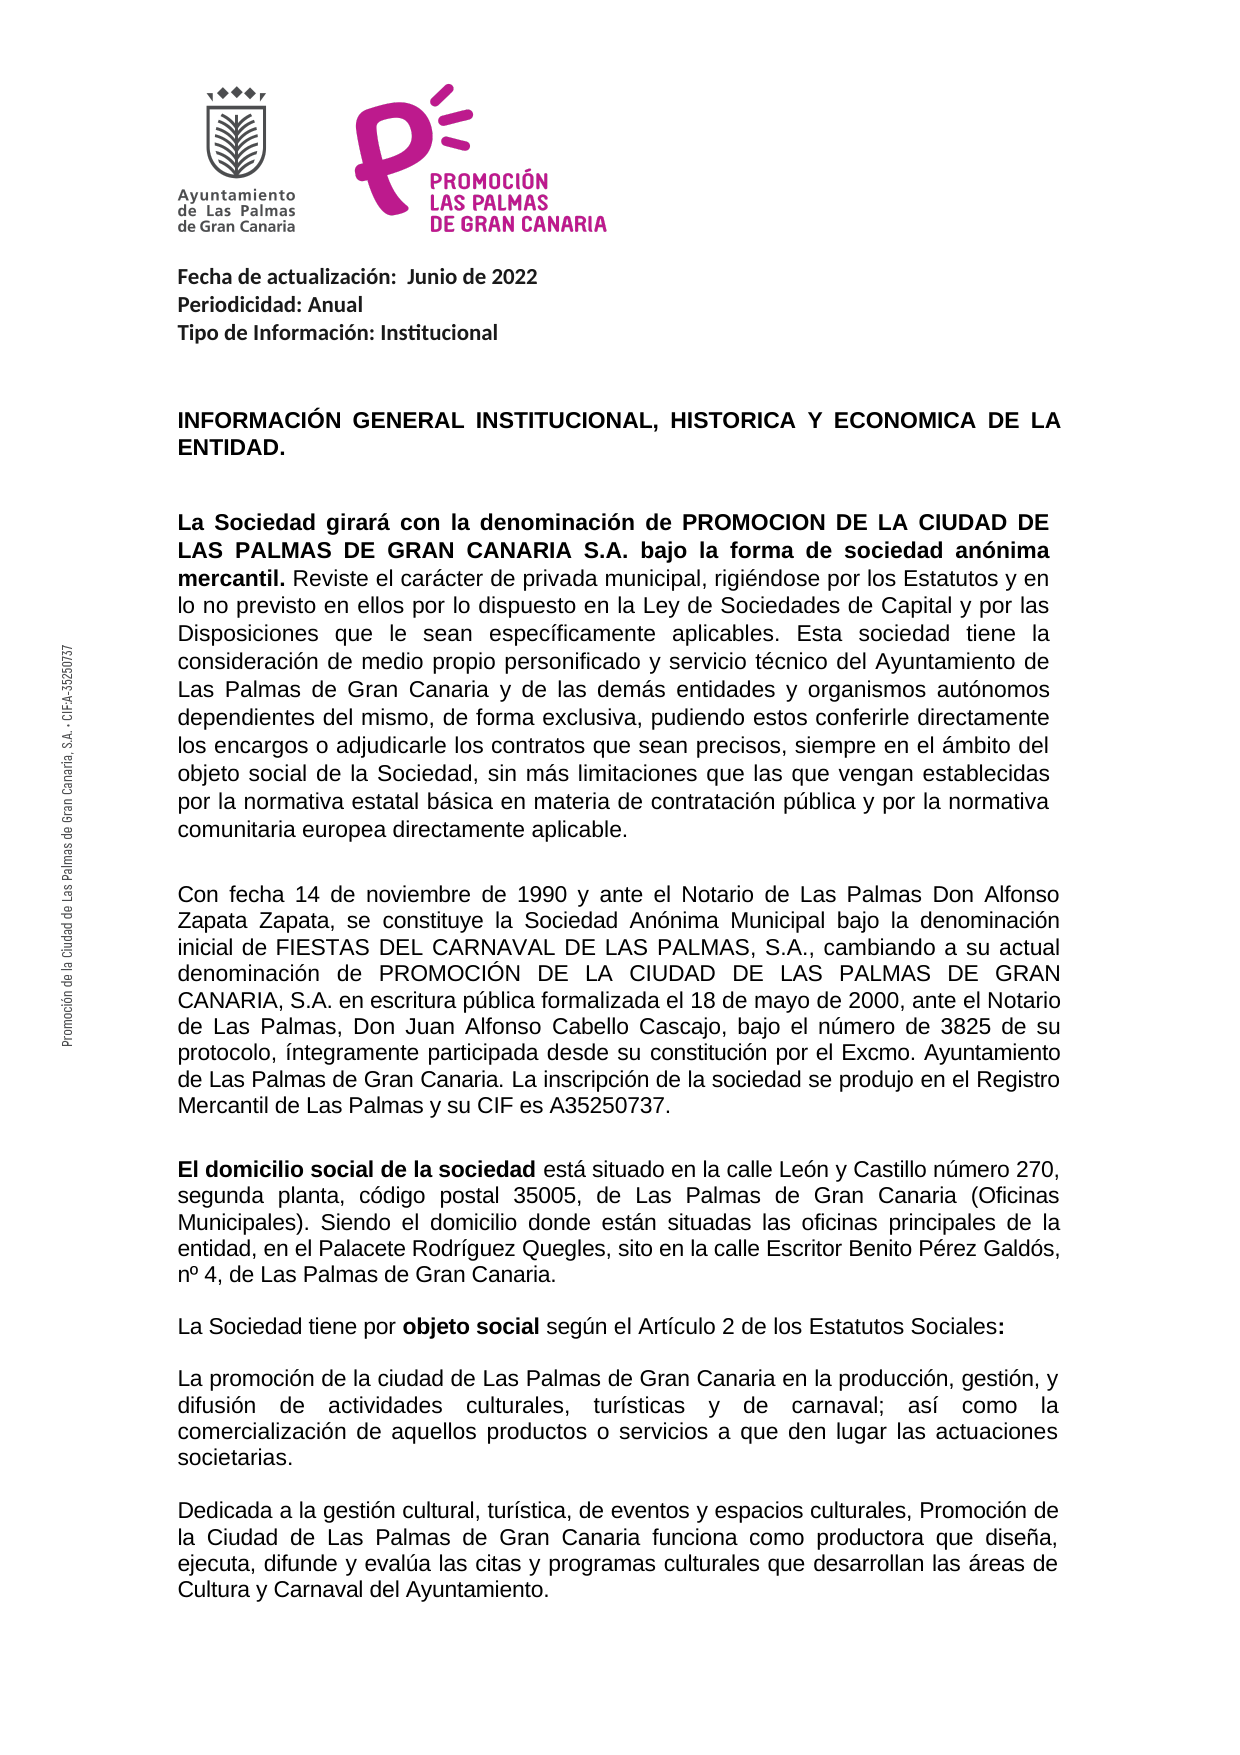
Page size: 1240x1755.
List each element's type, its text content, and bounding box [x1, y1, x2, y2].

text La Sociedad tiene por objeto social según el Artículo 2 de los Estatutos Sociales: [177, 1313, 1062, 1339]
text El domicilio social de la sociedad está situado en la calle León y Castillo número 270, segunda planta, código postal 35005, de Las Palmas de Gran Canaria (Oficinas Municipales). Siendo el domicilio donde están situadas las oficinas principales de la entidad, en el Palacete Rodríguez Quegles, sito en la calle Escritor Benito Pérez Galdós, nº 4, de Las Palmas de Gran Canaria. [177, 1156, 1061, 1288]
text La Sociedad girará con la denominación de PROMOCION DE LA CIUDAD DE LAS PALMAS DE GRAN CANARIA S.A. bajo la forma de sociedad anónima mercantil. Reviste el carácter de privada municipal, rigiéndose por los Estatutos y en lo no previsto en ellos por lo dispuesto en la Ley de Sociedades de Capital y por las Disposiciones que le sean específicamente aplicables. Esta sociedad tiene la consideración de medio propio personificado y servicio técnico del Ayuntamiento de Las Palmas de Gran Canaria y de las demás entidades y organismos autónomos dependientes del mismo, de forma exclusiva, pudiendo estos conferirle directamente los encargos o adjudicarle los contratos que sean precisos, siempre en el ámbito del objeto social de la Sociedad, sin más limitaciones que las que vengan establecidas por la normativa estatal básica en materia de contratación pública y por la normativa comunitaria europea directamente aplicable. [177, 509, 1050, 842]
text Dedicada a la gestión cultural, turística, de eventos y espacios culturales, Promoción de la Ciudad de Las Palmas de Gran Canaria funciona como productora que diseña, ejecuta, difunde y evalúa las citas y programas culturales que desarrollan las áreas de Cultura y Carnaval del Ayuntamiento. [177, 1497, 1059, 1602]
text INFORMACIÓN GENERAL INSTITUCIONAL, HISTORICA Y ECONOMICA DE LA ENTIDAD. [177, 407, 1062, 460]
text La promoción de la ciudad de Las Palmas de Gran Canaria en la producción, gestión, y difusión de actividades culturales, turísticas y de carnaval; así como la comercialización de aquellos productos o servicios a que den lugar las actuaciones societarias. [177, 1365, 1059, 1471]
text Con fecha 14 de noviembre de 1990 y ante el Notario de Las Palmas Don Alfonso Zapata Zapata, se constituye la Sociedad Anónima Municipal bajo la denominación inicial de FIESTAS DEL CARNAVAL DE LAS PALMAS, S.A., cambiando a su actual denominación de PROMOCIÓN DE LA CIUDAD DE LAS PALMAS DE GRAN CANARIA, S.A. en escritura pública formalizada el 18 de mayo de 2000, ante el Notario de Las Palmas, Don Juan Alfonso Cabello Cascajo, bajo el número de 3825 de su protocolo, íntegramente participada desde su constitución por el Excmo. Ayuntamiento de Las Palmas de Gran Canaria. La inscripción de la sociedad se produjo en el Registro Mercantil de Las Palmas y su CIF es A35250737. [177, 881, 1061, 1118]
